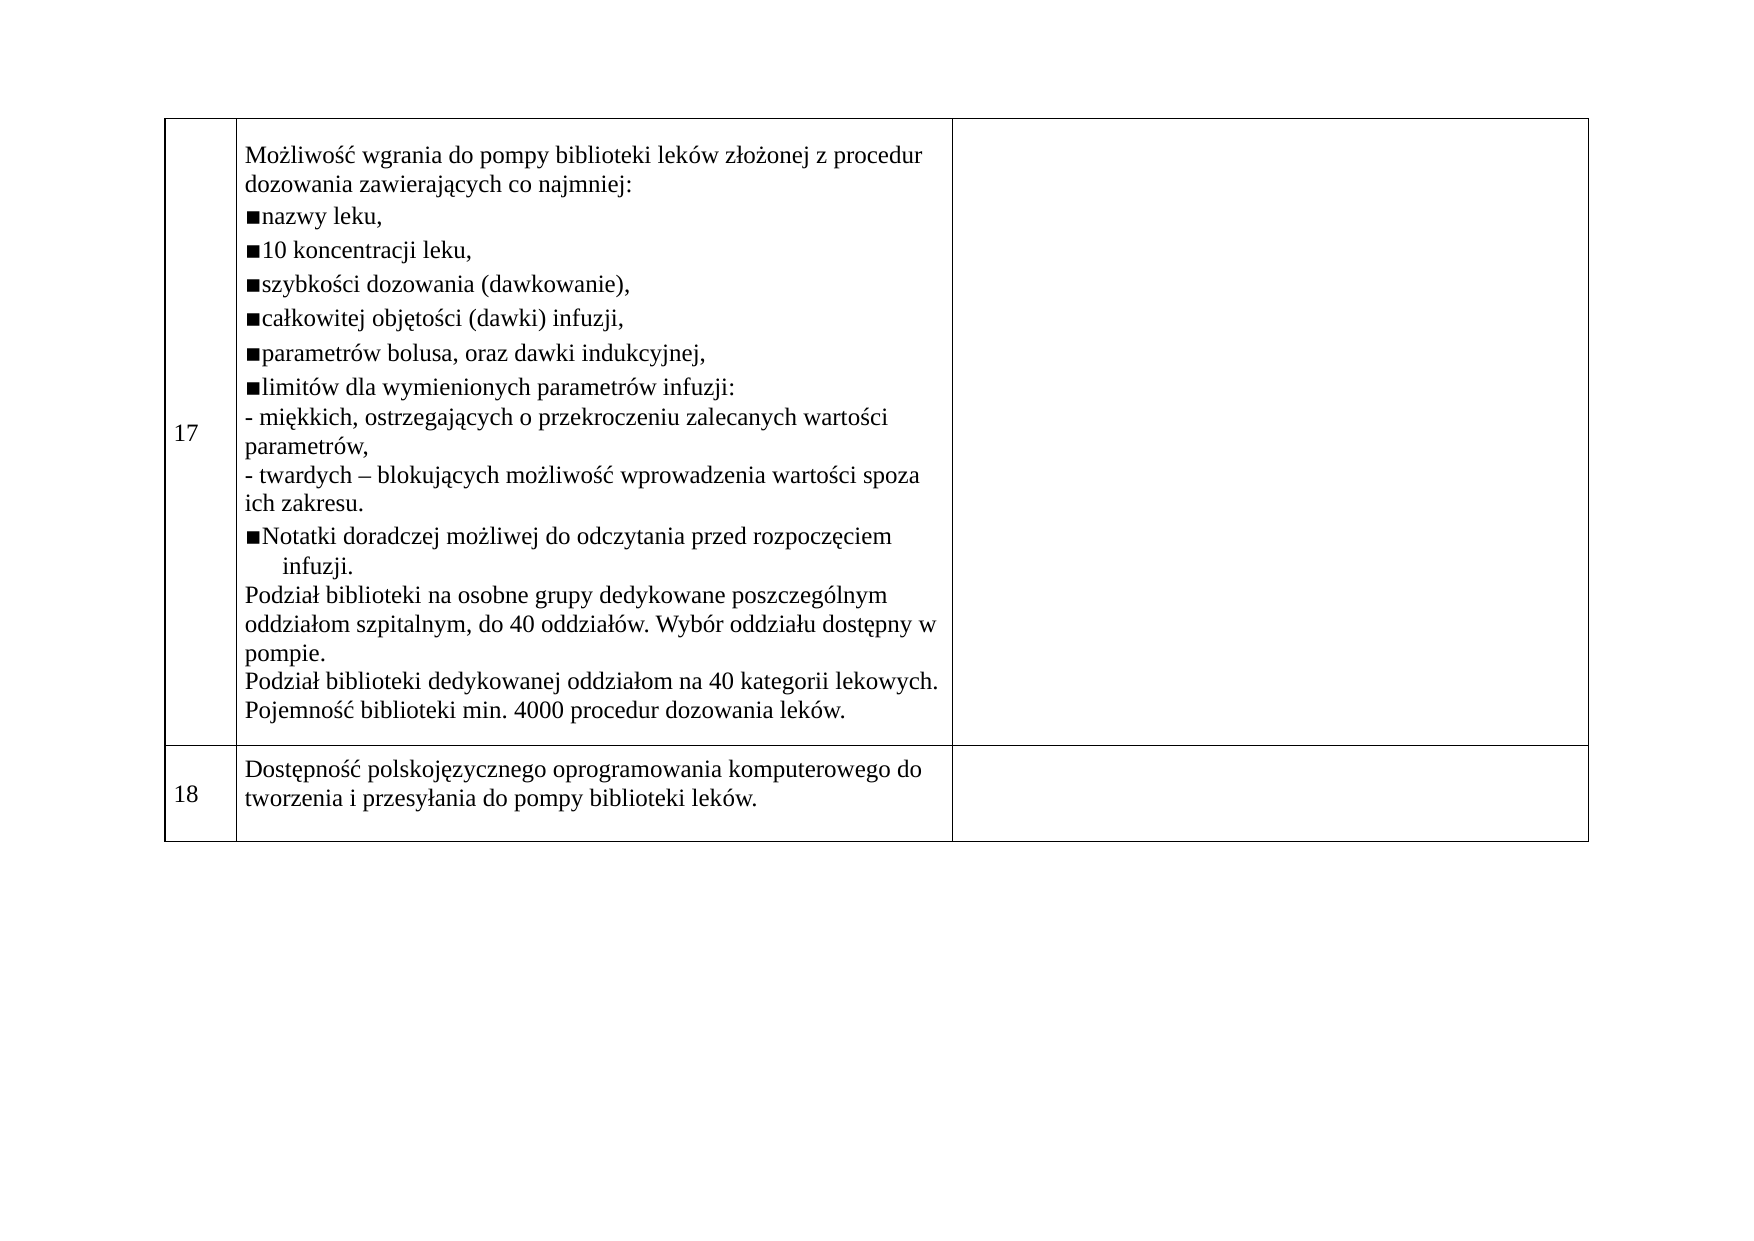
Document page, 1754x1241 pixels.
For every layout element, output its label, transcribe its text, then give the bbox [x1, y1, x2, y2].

table_cell [953, 746, 1588, 841]
table_cell Dostępność polskojęzycznego oprogramowania komputerowego do tworzenia i przesyłania do pompy biblioteki leków. [237, 746, 952, 841]
table_cell Możliwość wgrania do pompy biblioteki leków złożonej z procedur dozowania zawierających co najmniej: nazwy leku, 10 koncentracji leku, szybkości dozowania (dawkowanie), całkowitej objętości (dawki) infuzji, parametrów bolusa, oraz dawki indukcyjnej, limitów dla wymienionych parametrów infuzji: - miękkich, ostrzegających o przekroczeniu zalecanych wartości parametrów, - twardych – blokujących możliwość wprowadzenia wartości spoza ich zakresu. Notatki doradczej możliwej do odczytania przed rozpoczęciem infuzji. Podział biblioteki na osobne grupy dedykowane poszczególnym oddziałom szpitalnym, do 40 oddziałów. Wybór oddziału dostępny w pompie. Podział biblioteki dedykowanej oddziałom na 40 kategorii lekowych. Pojemność biblioteki min. 4000 procedur dozowania leków. [237, 119, 952, 745]
table_cell 18 [166, 746, 236, 841]
table_cell [953, 119, 1588, 745]
table_cell 17 [166, 119, 236, 745]
